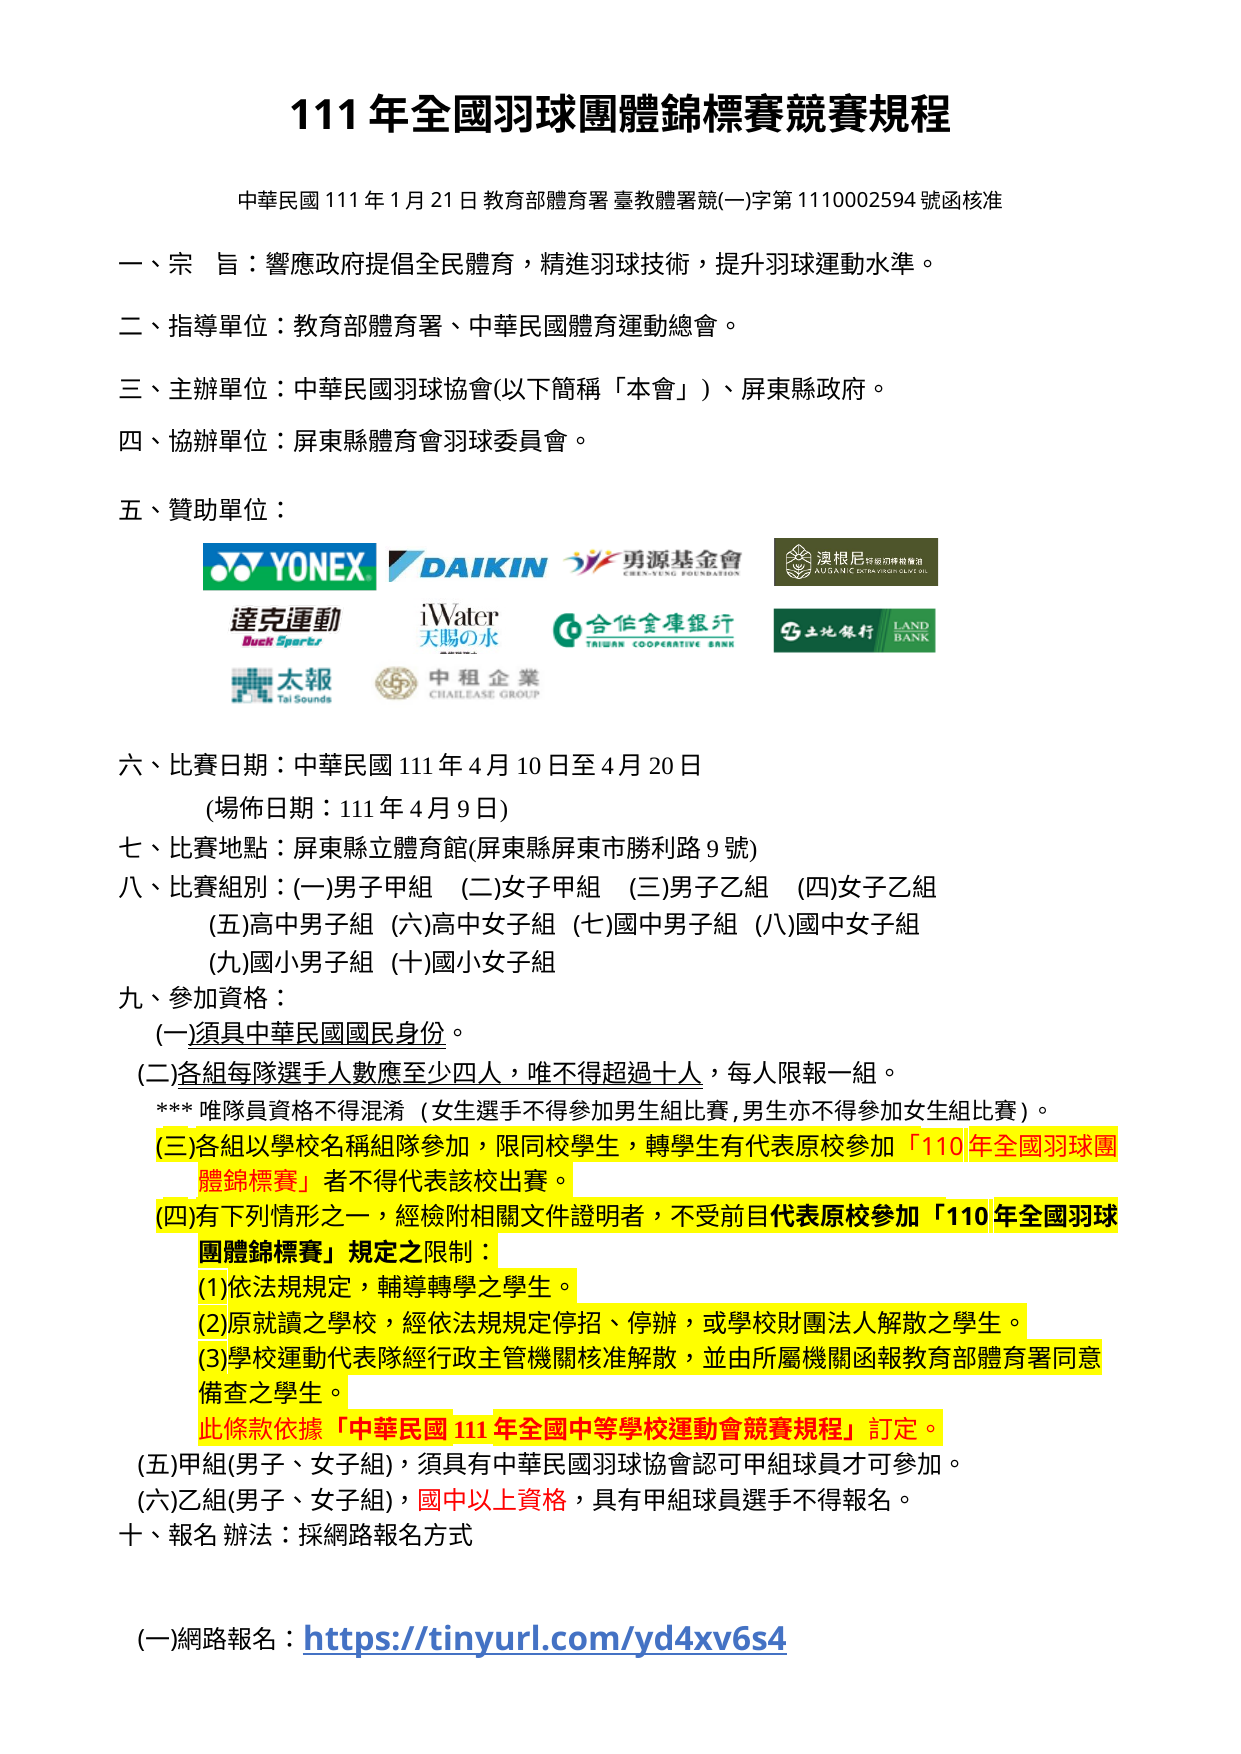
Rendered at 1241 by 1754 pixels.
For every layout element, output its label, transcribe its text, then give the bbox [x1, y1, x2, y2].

text 五、贊助單位： [118, 478, 1122, 530]
text (六)乙組(男子、女子組)，國中以上資格，具有甲組球員選手不得報名。 [118, 1481, 1122, 1516]
text *** 唯隊員資格不得混淆 (女生選手不得參加男生組比賽,男生亦不得參加女生組比賽)。 [118, 1091, 1122, 1127]
text 七、比賽地點：屏東縣立體育館(屏東縣屏東市勝利路9號) [118, 824, 1122, 866]
text (四)有下列情形之一，經檢附相關文件證明者，不受前目代表原校參加「110年全國羽球團體錦標賽」規定之限制： (1)依法規規定，輔導轉學之學生。 (2)原就讀之學校，經依法規規定停招、停辦，或學校財團法人解散之學生。 (3)學校運動代表隊經行政主管機關核准解散，並由所屬機關函報教育部體育署同意備查之學生。 此條款依據「中華民國111年全國中等學校運動會競賽規程」訂定。 [156, 1197, 1122, 1445]
text 中華民國111年1月21日 教育部體育署 臺教體署競(一)字第1110002594號函核准 [118, 158, 1122, 221]
text (三)各組以學校名稱組隊參加，限同校學生，轉學生有代表原校參加「110年全國羽球團體錦標賽」者不得代表該校出賽。 [156, 1127, 1122, 1197]
text (場佈日期：111年4月9日) [118, 787, 1122, 824]
text 111年全國羽球團體錦標賽競賽規程 [118, 96, 1122, 137]
text 十、報名 辦法：採網路報名方式 [118, 1516, 1122, 1552]
text (一)須具中華民國國民身份。 [156, 1014, 1122, 1049]
text 四、協辦單位：屏東縣體育會羽球委員會。 [118, 408, 1122, 460]
text 六、比賽日期：中華民國111年4月10日至4月20日 [118, 724, 1122, 787]
text (五)甲組(男子、女子組)，須具有中華民國羽球協會認可甲組球員才可參加。 [118, 1445, 1122, 1481]
text (一)網路報名：https://tinyurl.com/yd4xv6s4 [118, 1596, 1122, 1658]
text 八、比賽組別：(一)男子甲組 (二)女子甲組 (三)男子乙組 (四)女子乙組 [118, 866, 1122, 904]
text 一、宗 旨：響應政府提倡全民體育，精進羽球技術，提升羽球運動水準。 [118, 221, 1122, 283]
text 九、參加資格： [118, 979, 1122, 1014]
text 三、主辦單位：中華民國羽球協會(以下簡稱「本會」) 、屏東縣政府。 [118, 346, 1122, 408]
text (九)國小男子組 (十)國小女子組 [118, 941, 1122, 979]
text 二、指導單位：教育部體育署、中華民國體育運動總會。 [118, 283, 1122, 346]
text (二)各組每隊選手人數應至少四人，唯不得超過十人，每人限報一組。 [118, 1049, 1122, 1091]
text (五)高中男子組 (六)高中女子組 (七)國中男子組 (八)國中女子組 [118, 904, 1122, 941]
